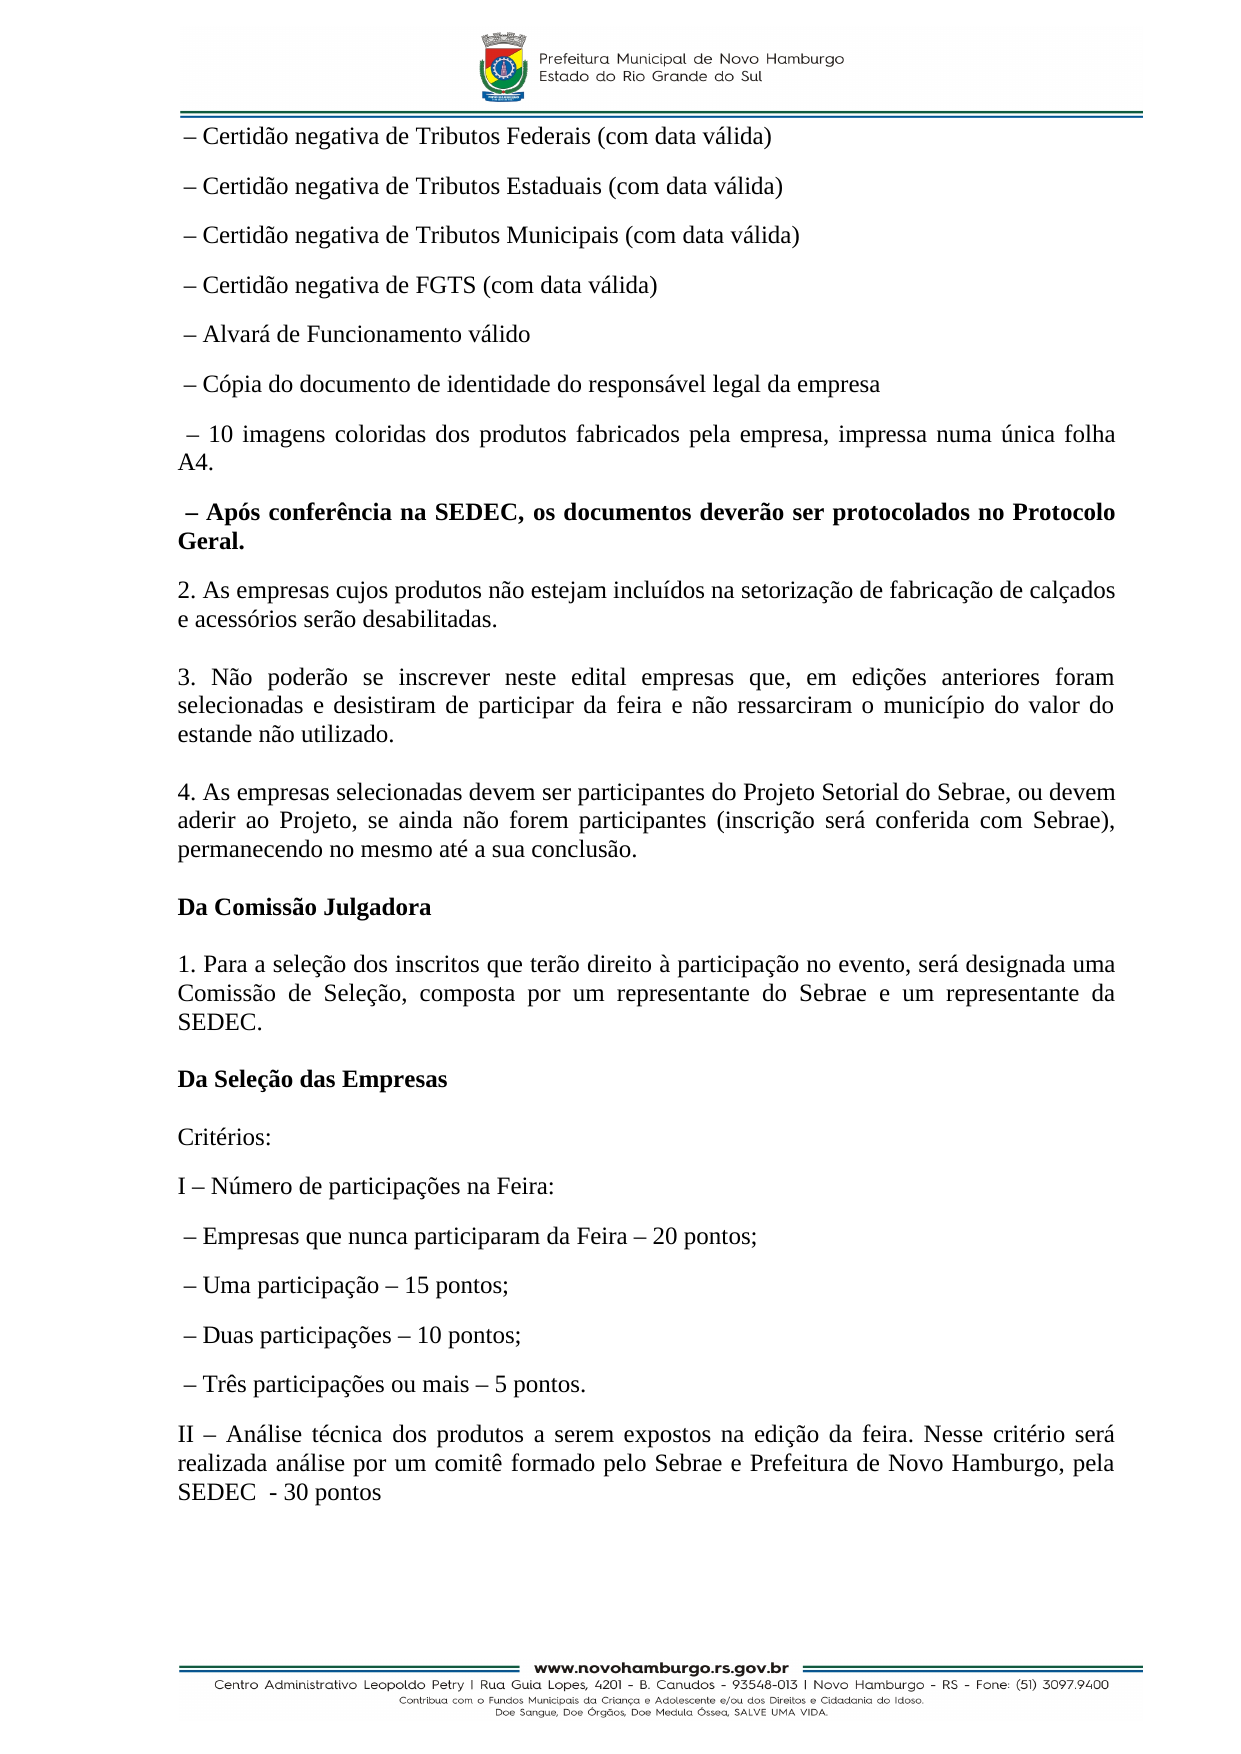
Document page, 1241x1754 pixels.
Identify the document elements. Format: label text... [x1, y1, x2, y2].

text – Certidão negativa de Tributos Estaduais (com data válida) [177, 171, 1116, 199]
list 2. As empresas cujos produtos não estejam incluídos na setorização de fabricação de calçados e acessórios serão desabilitadas. [177, 575, 1116, 633]
text – Três participações ou mais – 5 pontos. [177, 1369, 1116, 1398]
text Critérios: [177, 1122, 1116, 1150]
text Da Seleção das Empresas [177, 1064, 1116, 1093]
text – Após conferência na SEDEC, os documentos deverão ser protocolados no Protocolo Geral. [177, 497, 1116, 554]
text I – Número de participações na Feira: [177, 1171, 1116, 1200]
text Da Comissão Julgadora [177, 892, 1116, 920]
text – Empresas que nunca participaram da Feira – 20 pontos; [177, 1221, 1116, 1249]
text – Cópia do documento de identidade do responsável legal da empresa [177, 369, 1116, 398]
text – Alvará de Funcionamento válido [177, 319, 1116, 348]
list 3. Não poderão se inscrever neste edital empresas que, em edições anteriores foram selecionadas e desistiram de participar da feira e não ressarciram o município do valor do estande não utilizado. [177, 662, 1116, 748]
list 1. Para a seleção dos inscritos que terão direito à participação no evento, será designada uma Comissão de Seleção, composta por um representante do Sebrae e um representante da SEDEC. [177, 949, 1116, 1035]
text II – Análise técnica dos produtos a serem expostos na edição da feira. Nesse critério será realizada análise por um comitê formado pelo Sebrae e Prefeitura de Novo Hamburgo, pela SEDEC - 30 pontos [177, 1419, 1116, 1505]
text – Duas participações – 10 pontos; [177, 1320, 1116, 1349]
list 4. As empresas selecionadas devem ser participantes do Projeto Setorial do Sebrae, ou devem aderir ao Projeto, se ainda não forem participantes (inscrição será conferida com Sebrae), permanecendo no mesmo até a sua conclusão. [177, 777, 1116, 863]
text – Certidão negativa de FGTS (com data válida) [177, 270, 1116, 299]
text – Certidão negativa de Tributos Municipais (com data válida) [177, 220, 1116, 249]
text – Uma participação – 15 pontos; [177, 1270, 1116, 1299]
picture [181, 1657, 1141, 1723]
text – Certidão negativa de Tributos Federais (com data válida) [177, 111, 1116, 150]
text – 10 imagens coloridas dos produtos fabricados pela empresa, impressa numa única folha A4. [177, 419, 1116, 476]
picture [181, 24, 1142, 120]
